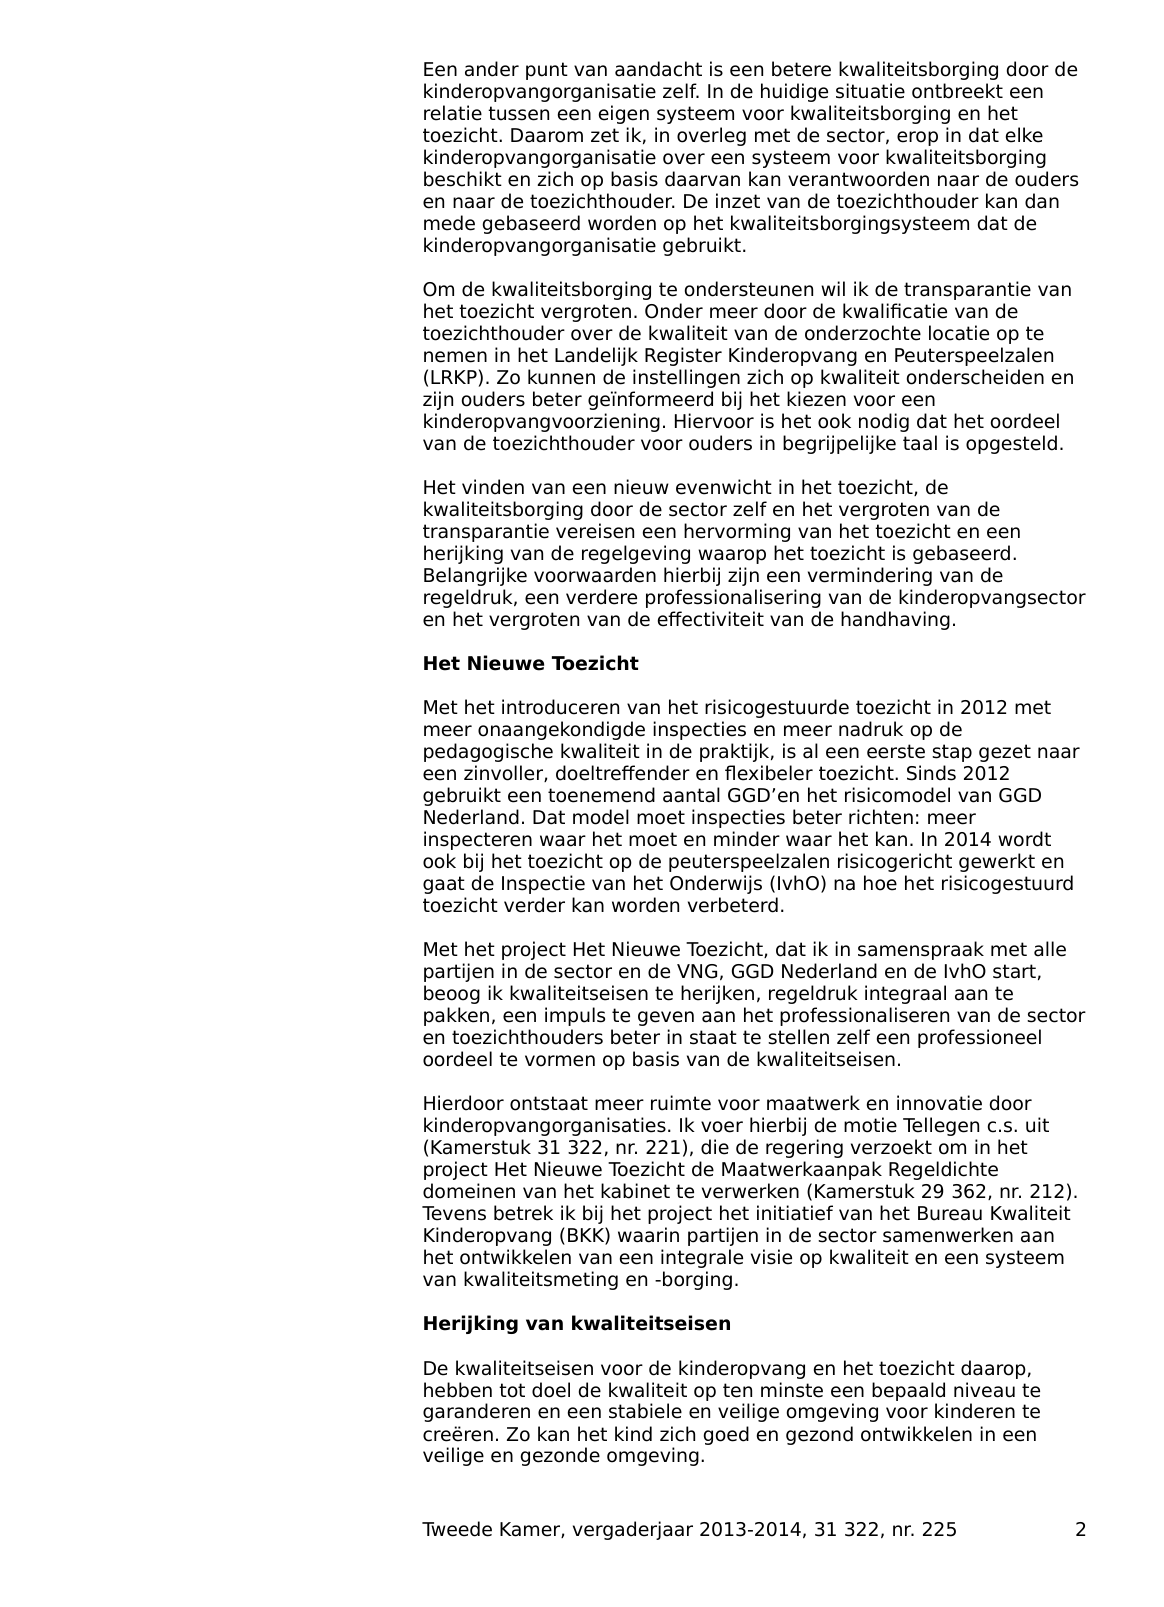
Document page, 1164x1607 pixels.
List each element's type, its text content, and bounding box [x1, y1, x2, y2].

subtitle Het Nieuwe Toezicht [422, 653, 1087, 675]
text Het vinden van een nieuw evenwicht in het toezicht, de kwaliteitsborging door de sector zelf en het vergroten van de transparantie vereisen een hervorming van het toezicht en een herijking van de regelgeving waarop het toezicht is gebaseerd. Belangrijke voorwaarden hierbij zijn een vermindering van de regeldruk, een verdere professionalisering van de kinderopvangsector en het vergroten van de effectiviteit van de handhaving. [422, 477, 1087, 631]
text Hierdoor ontstaat meer ruimte voor maatwerk en innovatie door kinderopvangorganisaties. Ik voer hierbij de motie Tellegen c.s. uit (Kamerstuk 31 322, nr. 221), die de regering verzoekt om in het project Het Nieuwe Toezicht de Maatwerkaanpak Regeldichte domeinen van het kabinet te verwerken (Kamerstuk 29 362, nr. 212). Tevens betrek ik bij het project het initiatief van het Bureau Kwaliteit Kinderopvang (BKK) waarin partijen in de sector samenwerken aan het ontwikkelen van een integrale visie op kwaliteit en een systeem van kwaliteitsmeting en -borging. [422, 1093, 1087, 1291]
text Met het introduceren van het risicogestuurde toezicht in 2012 met meer onaangekondigde inspecties en meer nadruk op de pedagogische kwaliteit in de praktijk, is al een eerste stap gezet naar een zinvoller, doeltreffender en flexibeler toezicht. Sinds 2012 gebruikt een toenemend aantal GGD’en het risicomodel van GGD Nederland. Dat model moet inspecties beter richten: meer inspecteren waar het moet en minder waar het kan. In 2014 wordt ook bij het toezicht op de peuterspeelzalen risicogericht gewerkt en gaat de Inspectie van het Onderwijs (IvhO) na hoe het risicogestuurd toezicht verder kan worden verbeterd. [422, 697, 1087, 917]
text Een ander punt van aandacht is een betere kwaliteitsborging door de kinderopvangorganisatie zelf. In de huidige situatie ontbreekt een relatie tussen een eigen systeem voor kwaliteitsborging en het toezicht. Daarom zet ik, in overleg met de sector, erop in dat elke kinderopvangorganisatie over een systeem voor kwaliteitsborging beschikt en zich op basis daarvan kan verantwoorden naar de ouders en naar de toezichthouder. De inzet van de toezichthouder kan dan mede gebaseerd worden op het kwaliteitsborgingsysteem dat de kinderopvangorganisatie gebruikt. [422, 59, 1087, 257]
text Met het project Het Nieuwe Toezicht, dat ik in samenspraak met alle partijen in de sector en de VNG, GGD Nederland en de IvhO start, beoog ik kwaliteitseisen te herijken, regeldruk integraal aan te pakken, een impuls te geven aan het professionaliseren van de sector en toezichthouders beter in staat te stellen zelf een professioneel oordeel te vormen op basis van de kwaliteitseisen. [422, 939, 1087, 1071]
text Om de kwaliteitsborging te ondersteunen wil ik de transparantie van het toezicht vergroten. Onder meer door de kwalificatie van de toezichthouder over de kwaliteit van de onderzochte locatie op te nemen in het Landelijk Register Kinderopvang en Peuterspeelzalen (LRKP). Zo kunnen de instellingen zich op kwaliteit onderscheiden en zijn ouders beter geïnformeerd bij het kiezen voor een kinderopvangvoorziening. Hiervoor is het ook nodig dat het oordeel van de toezichthouder voor ouders in begrijpelijke taal is opgesteld. [422, 279, 1087, 455]
subtitle Herijking van kwaliteitseisen [422, 1313, 1087, 1335]
text De kwaliteitseisen voor de kinderopvang en het toezicht daarop, hebben tot doel de kwaliteit op ten minste een bepaald niveau te garanderen en een stabiele en veilige omgeving voor kinderen te creëren. Zo kan het kind zich goed en gezond ontwikkelen in een veilige en gezonde omgeving. [422, 1357, 1087, 1467]
